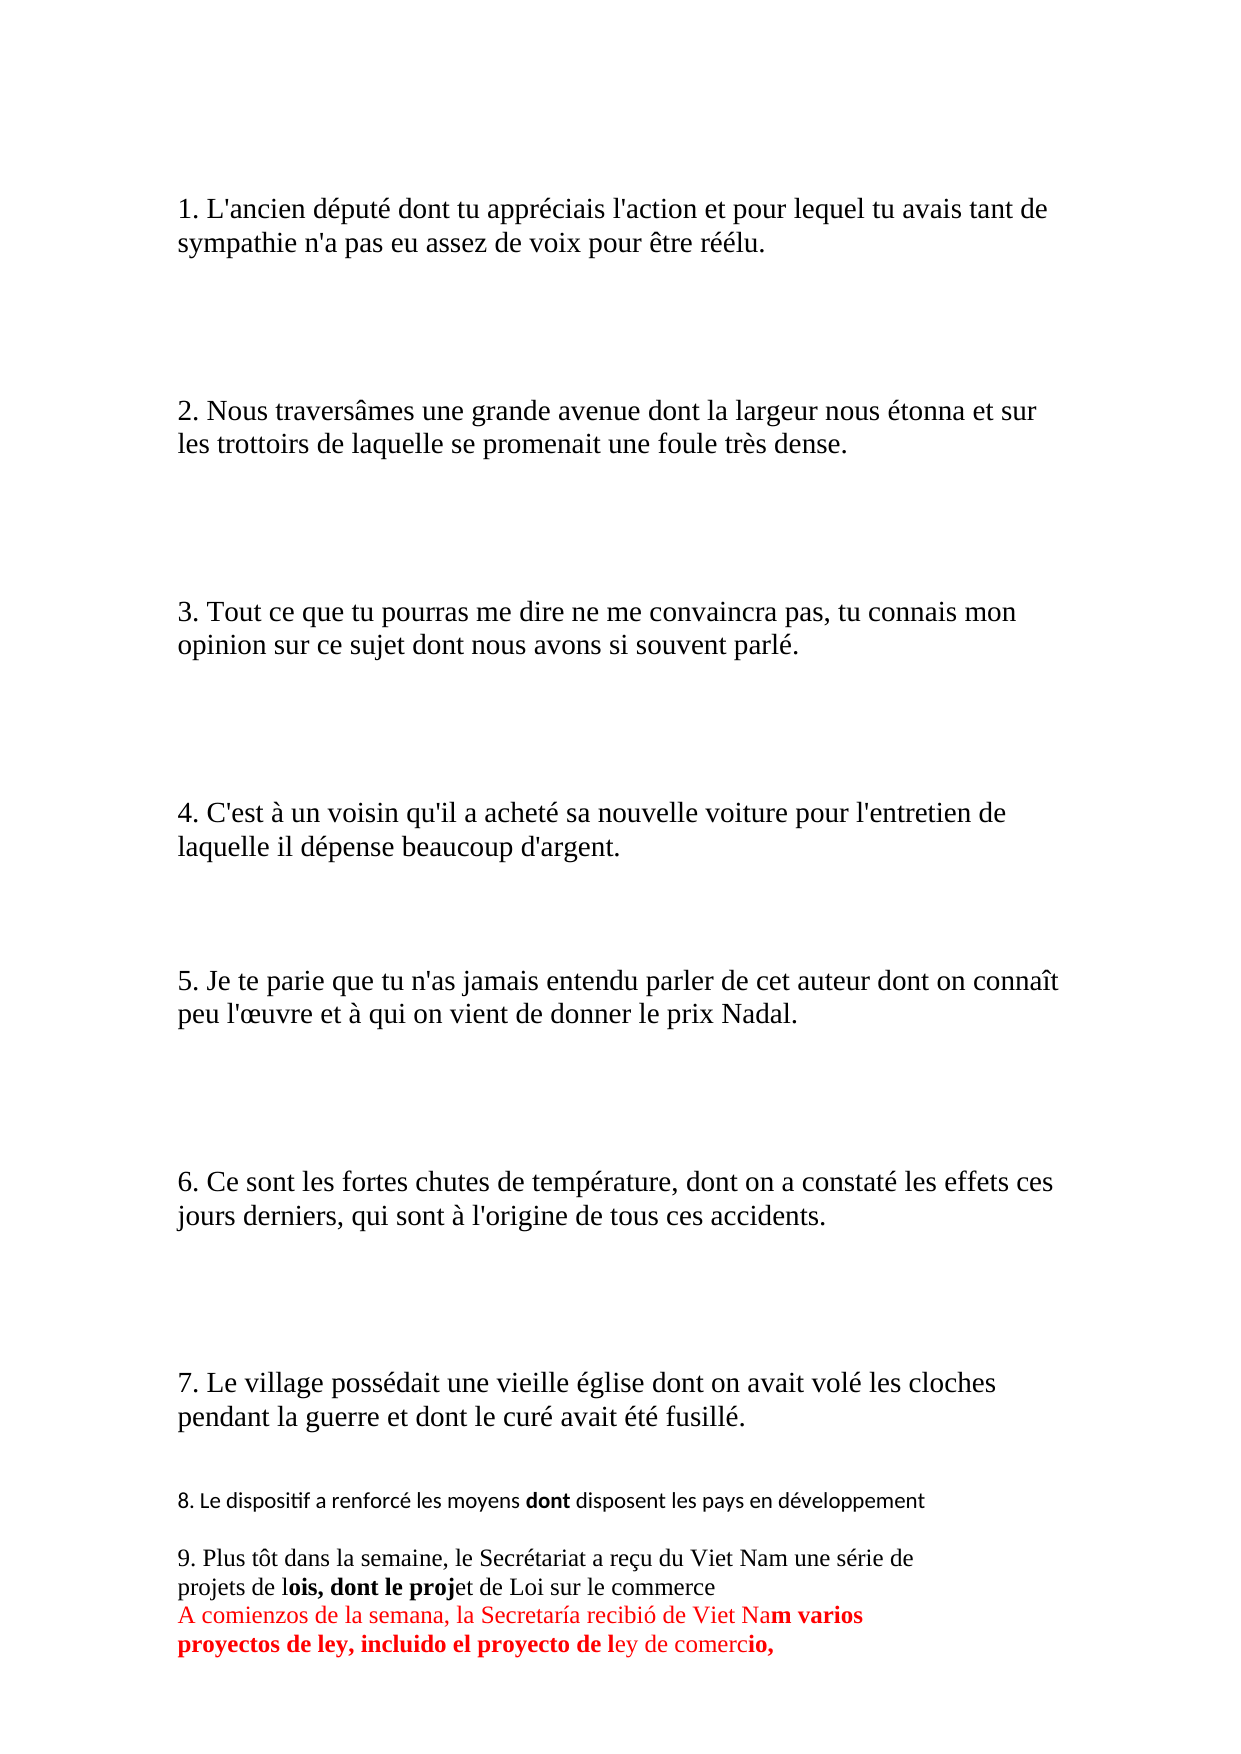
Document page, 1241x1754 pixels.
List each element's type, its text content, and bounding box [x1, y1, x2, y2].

text proyectos de ley, incluido el proyecto de ley de comercio, [177, 1629, 1063, 1658]
text 1. L'ancien député dont tu appréciais l'action et pour lequel tu avais tant de sympathie n'a pas eu assez de voix pour être réélu. [177, 191, 1063, 258]
text 7. Le village possédait une vieille église dont on avait volé les cloches pendant la guerre et dont le curé avait été fusillé. [177, 1365, 1063, 1432]
text 9. Plus tôt dans la semaine, le Secrétariat a reçu du Viet Nam une série de [177, 1543, 1063, 1572]
text A comienzos de la semana, la Secretaría recibió de Viet Nam varios [177, 1600, 1063, 1629]
text 3. Tout ce que tu pourras me dire ne me convaincra pas, tu connais mon opinion sur ce sujet dont nous avons si souvent parlé. [177, 594, 1063, 661]
text 2. Nous traversâmes une grande avenue dont la largeur nous étonna et sur les trottoirs de laquelle se promenait une foule très dense. [177, 393, 1063, 460]
text projets de lois, dont le projet de Loi sur le commerce [177, 1572, 1063, 1600]
text 5. Je te parie que tu n'as jamais entendu parler de cet auteur dont on connaît peu l'œuvre et à qui on vient de donner le prix Nadal. [177, 963, 1063, 1030]
text 6. Ce sont les fortes chutes de température, dont on a constaté les effets ces jours derniers, qui sont à l'origine de tous ces accidents. [177, 1164, 1063, 1231]
text 8. Le dispositif a renforcé les moyens dont disposent les pays en développement [177, 1486, 1063, 1514]
text 4. C'est à un voisin qu'il a acheté sa nouvelle voiture pour l'entretien de laquelle il dépense beaucoup d'argent. [177, 795, 1063, 862]
